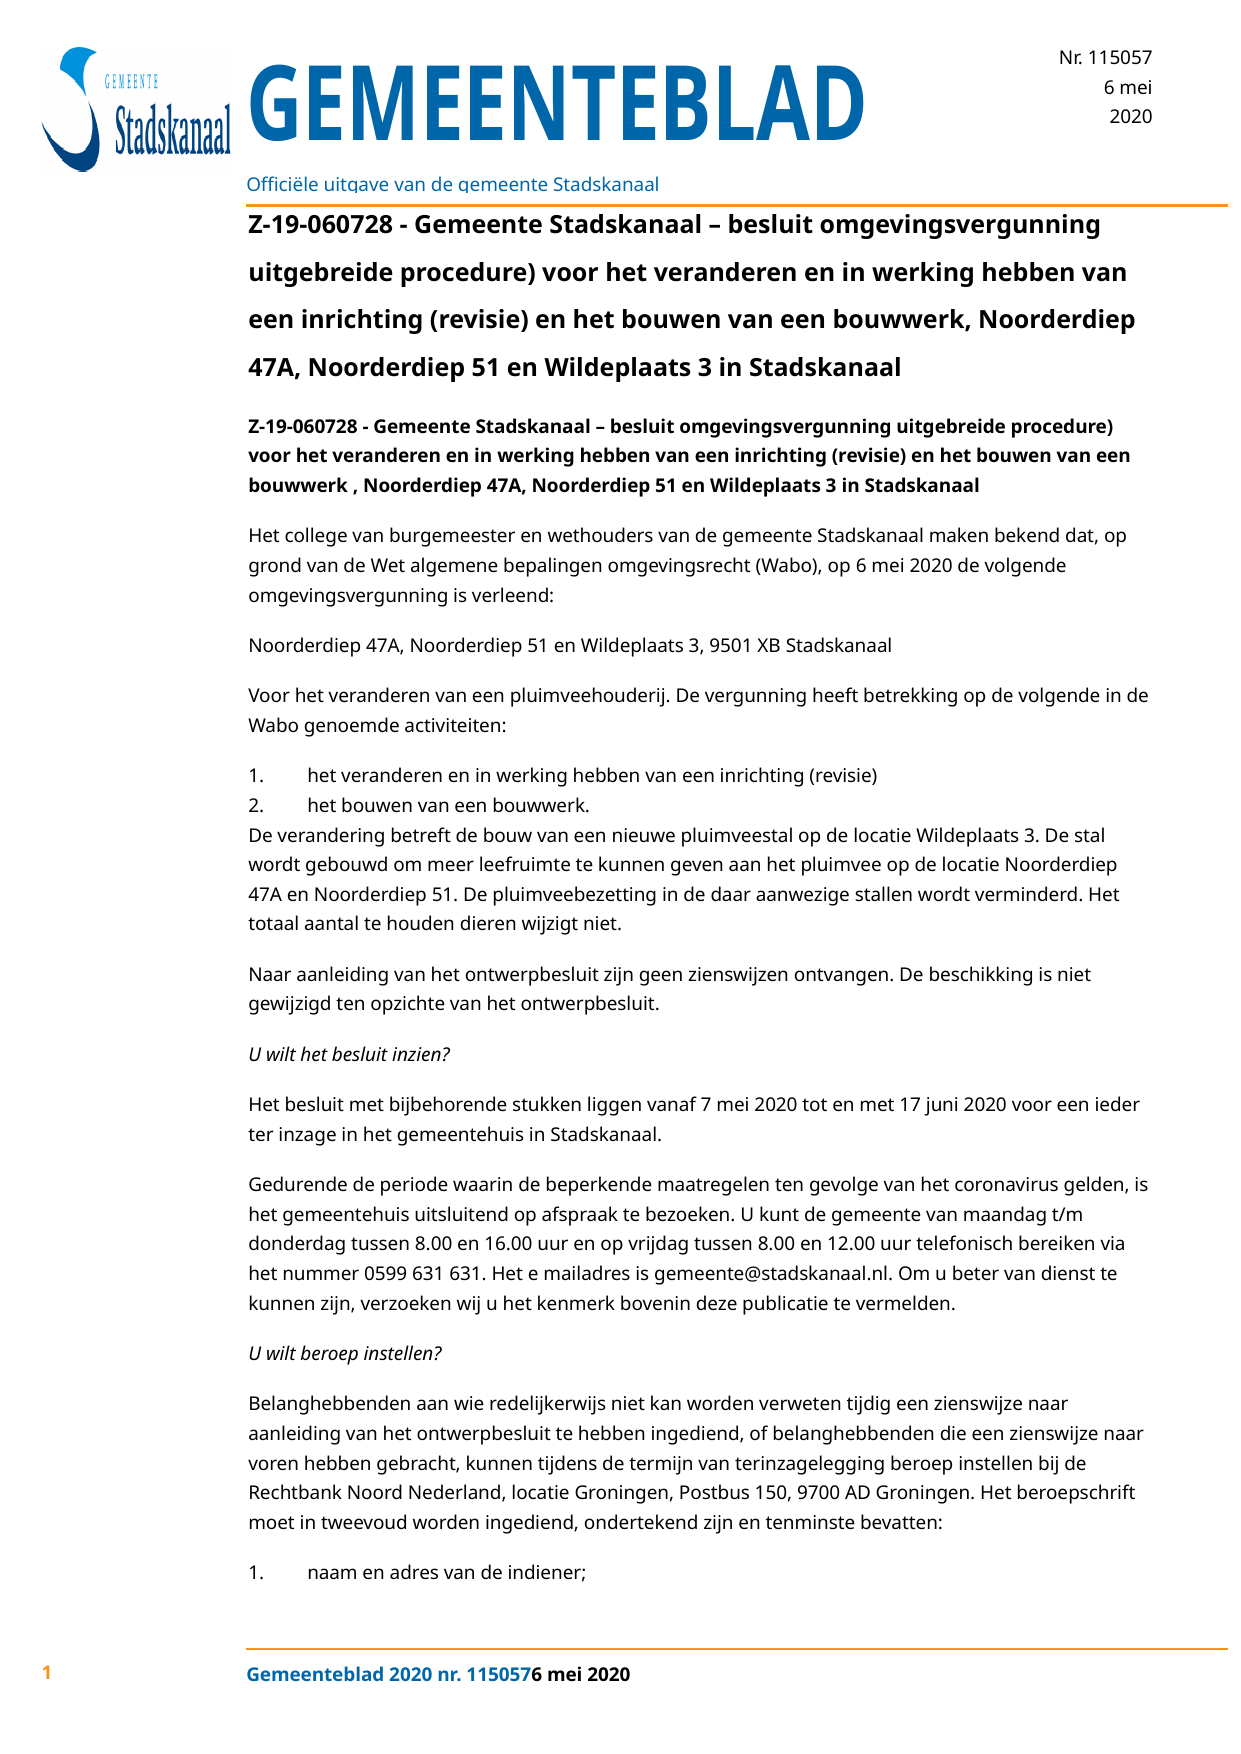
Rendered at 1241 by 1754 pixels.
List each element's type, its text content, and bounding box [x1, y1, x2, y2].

text Noorderdiep 47A, Noorderdiep 51 en Wildeplaats 3, 9501 XB Stadskanaal [248, 632, 1152, 658]
text Het besluit met bijbehorende stukken liggen vanaf 7 mei 2020 tot en met 17 juni 2020 voor een ieder ter inzage in het gemeentehuis in Stadskanaal. [248, 1091, 1152, 1147]
picture [41, 47, 231, 172]
text Gedurende de periode waarin de beperkende maatregelen ten gevolge van het coronavirus gelden, is het gemeentehuis uitsluitend op afspraak te bezoeken. U kunt de gemeente van maandag t/m donderdag tussen 8.00 en 16.00 uur en op vrijdag tussen 8.00 en 12.00 uur telefonisch bereiken via het nummer 0599 631 631. Het e mailadres is gemeente@stadskanaal.nl. Om u beter van dienst te kunnen zijn, verzoeken wij u het kenmerk bovenin deze publicatie te vermelden. [248, 1171, 1152, 1316]
text De verandering betreft de bouw van een nieuwe pluimveestal op de locatie Wildeplaats 3. De stal wordt gebouwd om meer leefruimte te kunnen geven aan het pluimvee op de locatie Noorderdiep 47A en Noorderdiep 51. De pluimveebezetting in de daar aanwezige stallen wordt verminderd. Het totaal aantal te houden dieren wijzigt niet. [248, 822, 1152, 936]
text Het college van burgemeester en wethouders van de gemeente Stadskanaal maken bekend dat, op grond van de Wet algemene bepalingen omgevingsrecht (Wabo), op 6 mei 2020 de volgende omgevingsvergunning is verleend: [248, 523, 1152, 608]
text U wilt beroep instellen? [248, 1340, 1152, 1366]
list het bouwen van een bouwwerk. [248, 792, 1152, 818]
text Naar aanleiding van het ontwerpbesluit zijn geen zienswijzen ontvangen. De beschikking is niet gewijzigd ten opzichte van het ontwerpbesluit. [248, 961, 1152, 1016]
text Z-19-060728 - Gemeente Stadskanaal – besluit omgevingsvergunning uitgebreide procedure) voor het veranderen en in werking hebben van een inrichting (revisie) en het bouwen van een bouwwerk , Noorderdiep 47A, Noorderdiep 51 en Wildeplaats 3 in Stadskanaal [248, 413, 1152, 498]
list het veranderen en in werking hebben van een inrichting (revisie) [248, 763, 1152, 788]
text Voor het veranderen van een pluimveehouderij. De vergunning heeft betrekking op de volgende in de Wabo genoemde activiteiten: [248, 683, 1152, 738]
text Z-19-060728 - Gemeente Stadskanaal – besluit omgevingsvergunning uitgebreide procedure) voor het veranderen en in werking hebben van een inrichting (revisie) en het bouwen van een bouwwerk, Noorderdiep 47A, Noorderdiep 51 en Wildeplaats 3 in Stadskanaal [248, 207, 1152, 384]
text U wilt het besluit inzien? [248, 1041, 1152, 1067]
list naam en adres van de indiener; [248, 1559, 1152, 1585]
text Belanghebbenden aan wie redelijkerwijs niet kan worden verweten tijdig een zienswijze naar aanleiding van het ontwerpbesluit te hebben ingediend, of belanghebbenden die een zienswijze naar voren hebben gebracht, kunnen tijdens de termijn van terinzagelegging beroep instellen bij de Rechtbank Noord Nederland, locatie Groningen, Postbus 150, 9700 AD Groningen. Het beroepschrift moet in tweevoud worden ingediend, ondertekend zijn en tenminste bevatten: [248, 1391, 1152, 1535]
